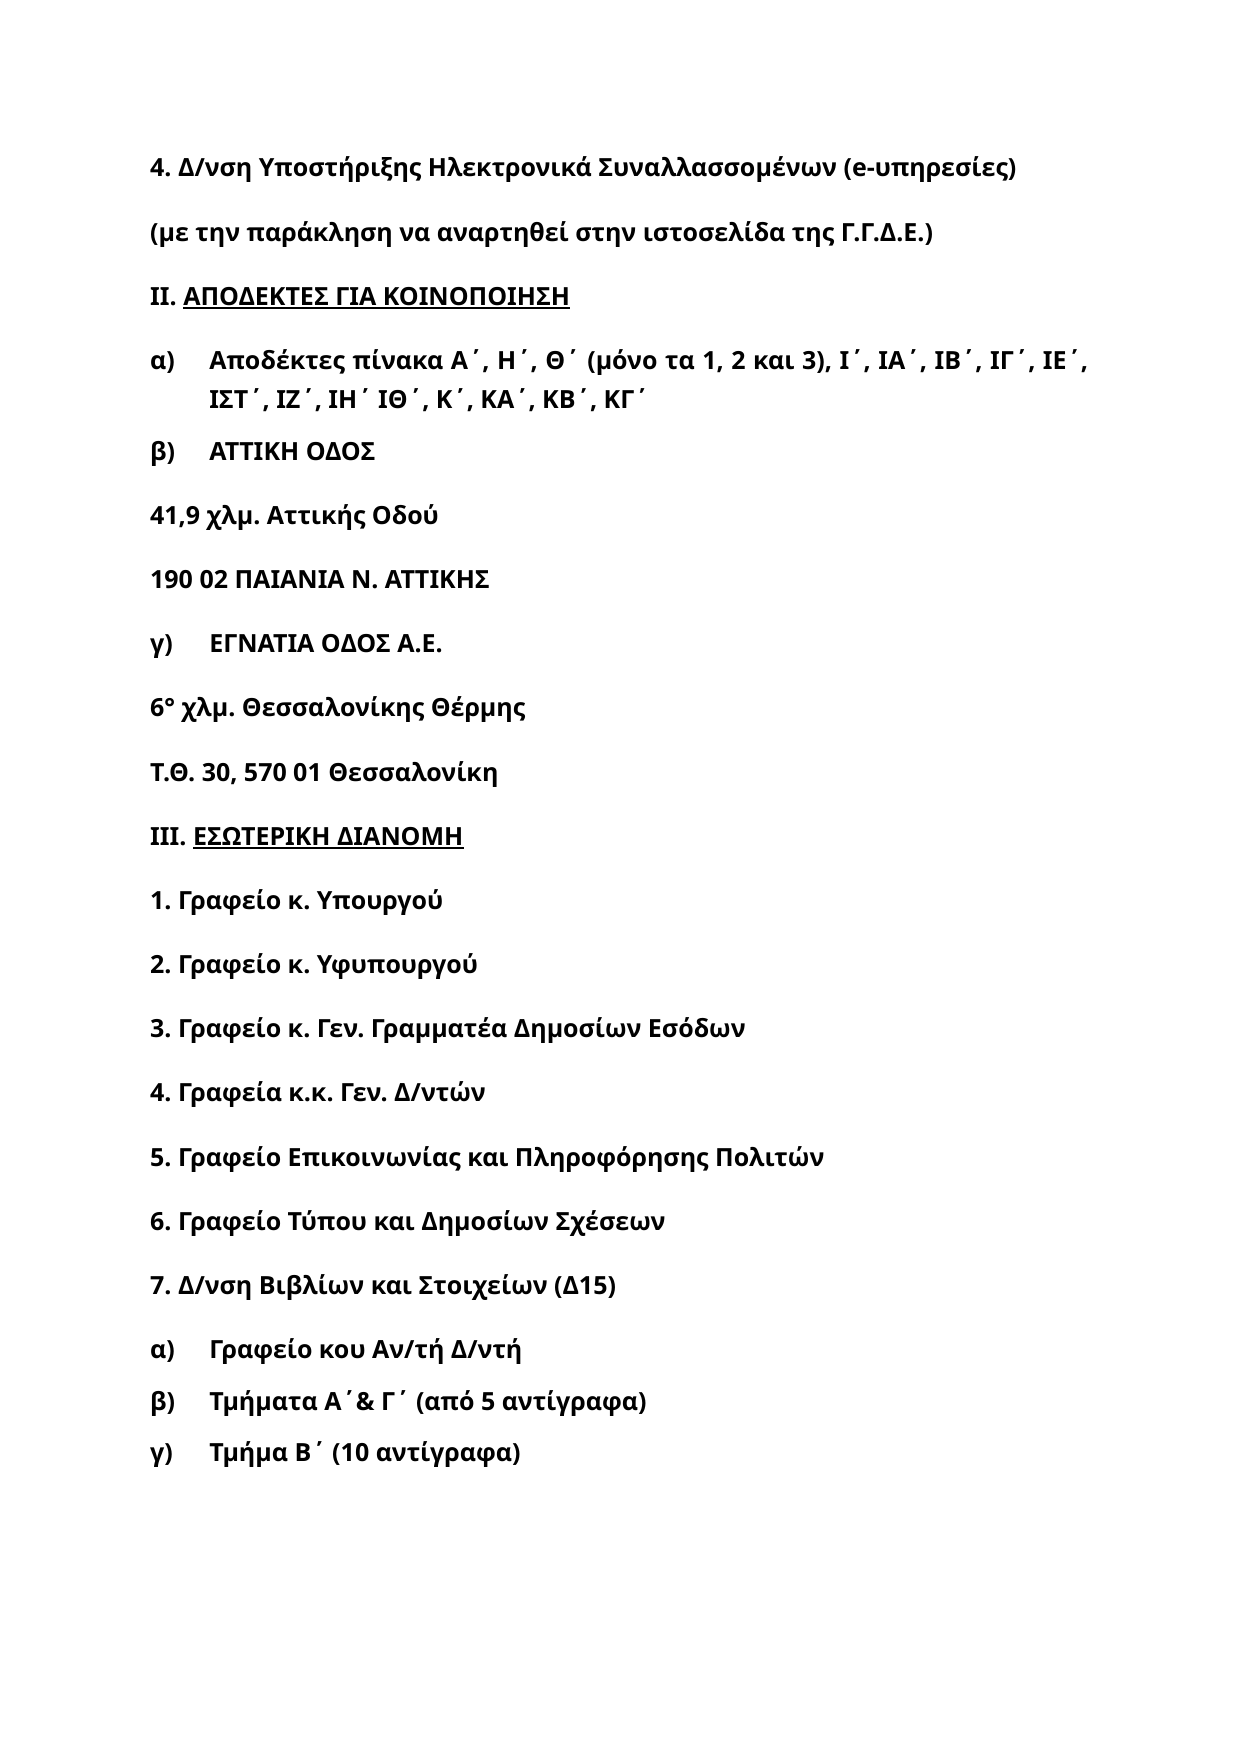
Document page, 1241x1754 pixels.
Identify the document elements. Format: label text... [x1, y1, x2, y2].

text 41,9 χλμ. Αττικής Οδού [150, 497, 1090, 532]
text 4. Γραφεία κ.κ. Γεν. Δ/ντών [150, 1075, 1090, 1109]
text Τ.Θ. 30, 570 01 Θεσσαλονίκη [150, 754, 1090, 788]
text 190 02 ΠΑΙΑΝΙΑ Ν. ΑΤΤΙΚΗΣ [150, 562, 1090, 596]
list γ) ΕΓΝΑΤΙΑ ΟΔΟΣ Α.Ε. [150, 626, 1090, 660]
list β) Τμήματα Α΄& Γ΄ (από 5 αντίγραφα) [150, 1383, 1090, 1417]
list γ) Τμήμα Β΄ (10 αντίγραφα) [150, 1435, 1090, 1469]
text 2. Γραφείο κ. Υφυπουργού [150, 947, 1090, 981]
text ΙΙ. ΑΠΟΔΕΚΤΕΣ ΓΙΑ ΚΟΙΝΟΠΟΙΗΣΗ [150, 278, 1090, 312]
text 3. Γραφείο κ. Γεν. Γραμματέα Δημοσίων Εσόδων [150, 1011, 1090, 1045]
text ΙΙΙ. ΕΣΩΤΕΡΙΚΗ ΔΙΑΝΟΜΗ [150, 818, 1090, 852]
text 7. Δ/νση Βιβλίων και Στοιχείων (Δ15) [150, 1267, 1090, 1302]
text 1. Γραφείο κ. Υπουργού [150, 882, 1090, 917]
text 5. Γραφείο Επικοινωνίας και Πληροφόρησης Πολιτών [150, 1139, 1090, 1173]
list α) Γραφείο κου Αν/τή Δ/ντή [150, 1332, 1090, 1366]
text 6. Γραφείο Τύπου και Δημοσίων Σχέσεων [150, 1203, 1090, 1237]
text (με την παράκληση να αναρτηθεί στην ιστοσελίδα της Γ.Γ.Δ.Ε.) [150, 214, 1090, 248]
list α) Αποδέκτες πίνακα Α΄, Η΄, Θ΄ (μόνο τα 1, 2 και 3), Ι΄, ΙΑ΄, ΙΒ΄, ΙΓ΄, ΙΕ΄, ΙΣΤ΄, ΙΖ΄, ΙΗ΄ ΙΘ΄, Κ΄, ΚΑ΄, ΚΒ΄, ΚΓ΄ [150, 342, 1090, 416]
text 6° χλμ. Θεσσαλονίκης Θέρμης [150, 690, 1090, 724]
list β) ΑΤΤΙΚΗ ΟΔΟΣ [150, 433, 1090, 467]
text 4. Δ/νση Υποστήριξης Ηλεκτρονικά Συναλλασσομένων (e-υπηρεσίες) [150, 150, 1090, 184]
